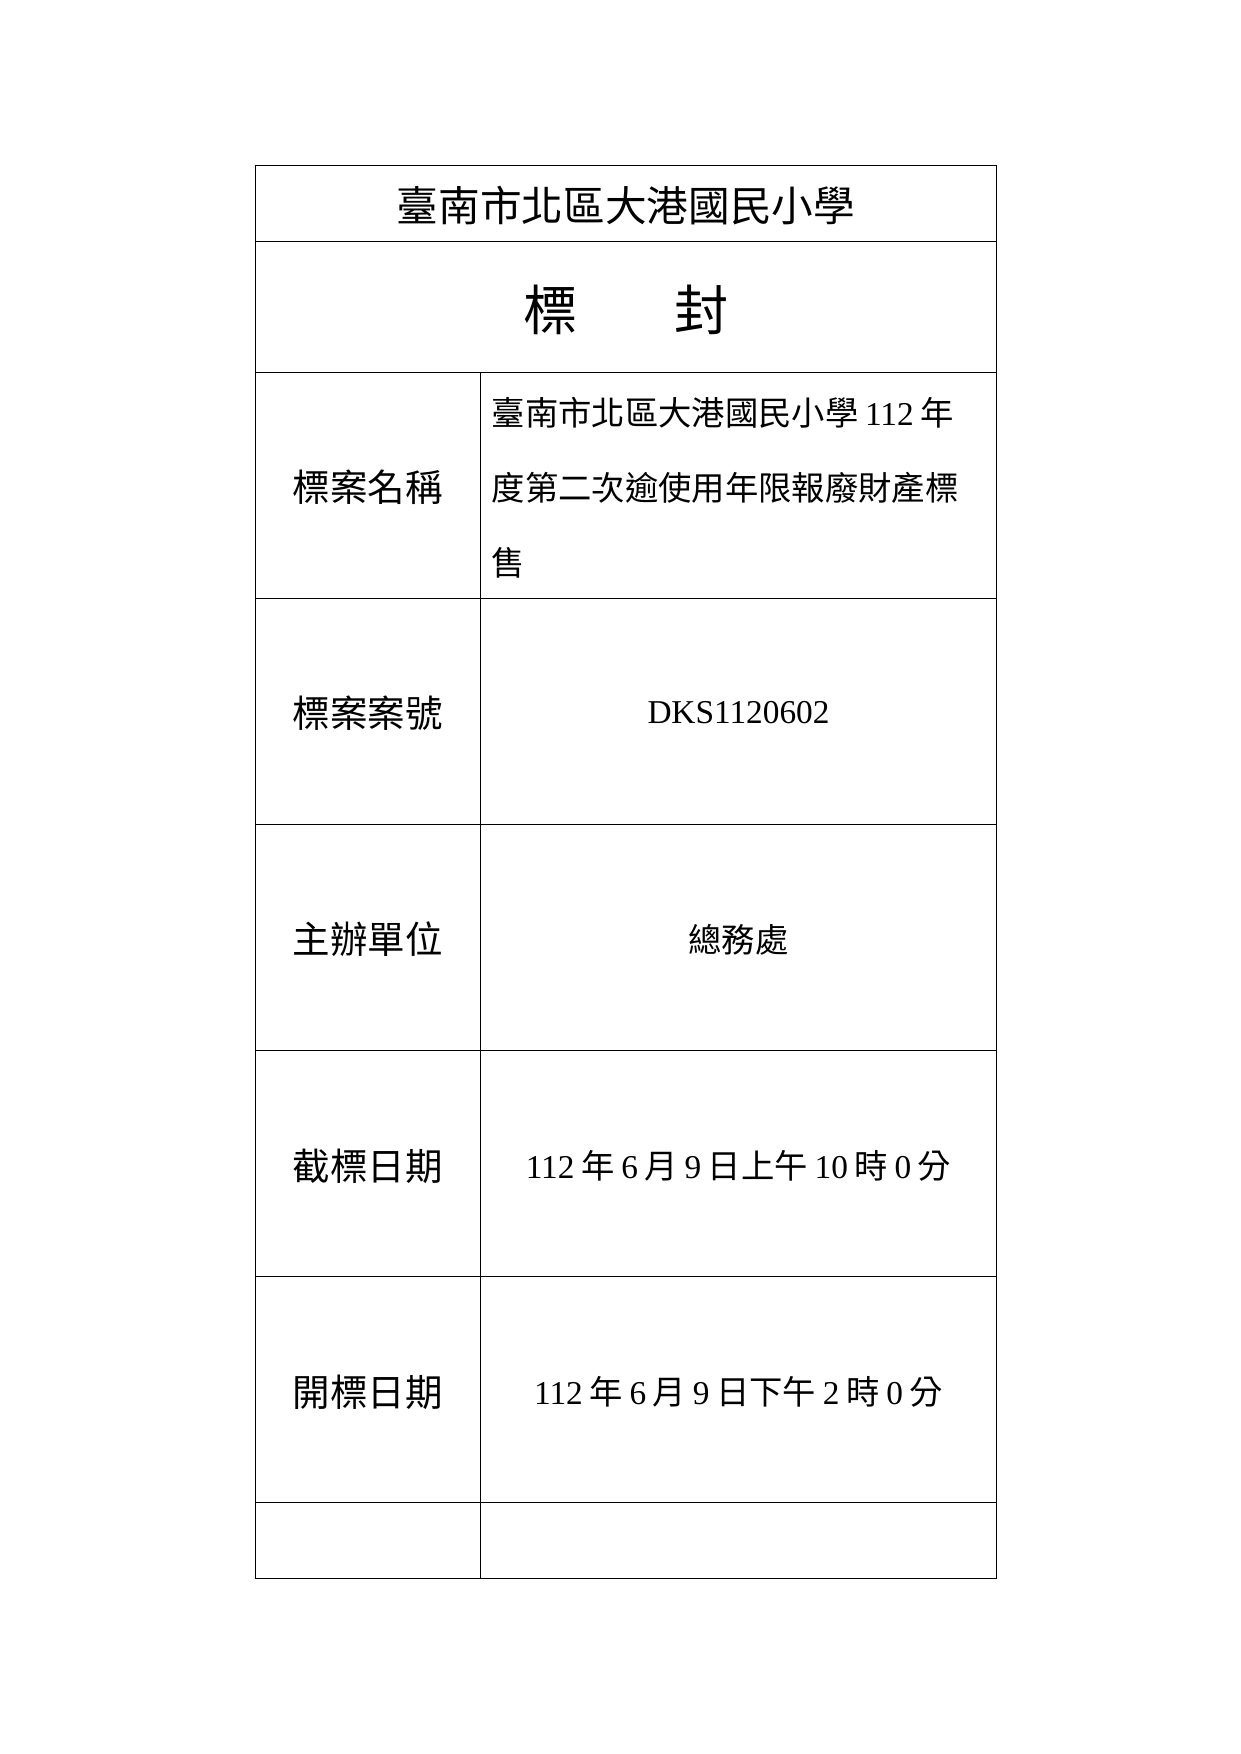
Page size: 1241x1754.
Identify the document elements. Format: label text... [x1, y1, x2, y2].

table_cell 主辦單位 [256, 825, 480, 1050]
table_header 臺南市北區大港國民小學 [256, 166, 996, 241]
table_cell 112年6月9日下午2時0分 [481, 1277, 996, 1502]
table_cell 總務處 [481, 825, 996, 1050]
table_cell 截標日期 [256, 1051, 480, 1276]
table_cell 標 封 [256, 242, 996, 372]
table_cell 標案案號 [256, 599, 480, 824]
table_cell [481, 1503, 996, 1578]
table_cell DKS1120602 [481, 599, 996, 824]
table_cell [256, 1503, 480, 1578]
table_cell 標案名稱 [256, 373, 480, 598]
table_cell 112年6月9日上午10時0分 [481, 1051, 996, 1276]
table_cell 開標日期 [256, 1277, 480, 1502]
table_cell 臺南市北區大港國民小學112年度第二次逾使用年限報廢財產標售 [481, 373, 996, 598]
